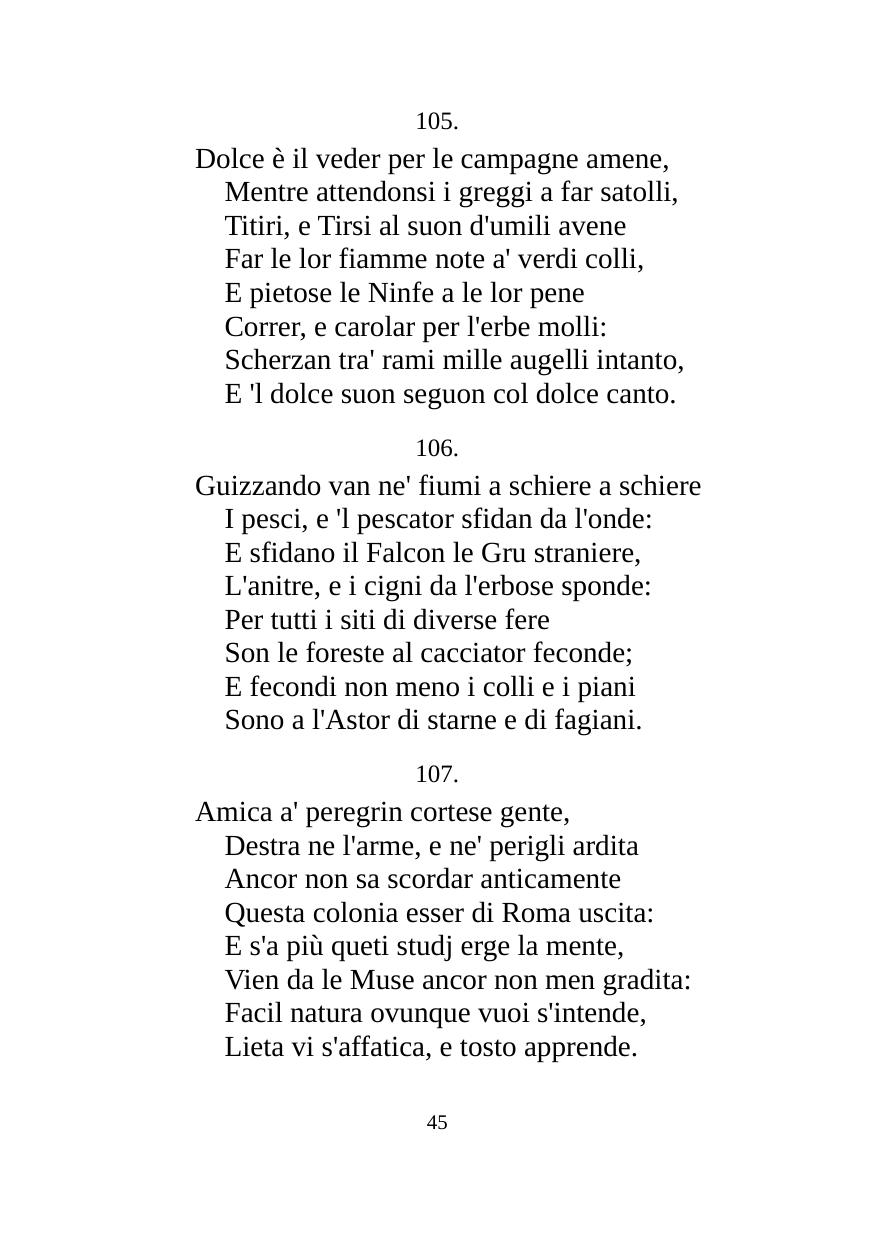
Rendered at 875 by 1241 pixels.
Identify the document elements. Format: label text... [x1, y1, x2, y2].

text 106. [106, 433, 768, 462]
text E fecondi non meno i colli e i piani [224, 669, 768, 702]
text L'anitre, e i cigni da l'erbose sponde: [224, 568, 768, 602]
text Ancor non sa scordar anticamente [224, 861, 768, 895]
text 107. [106, 759, 768, 788]
text Mentre attendonsi i greggi a far satolli, [224, 174, 768, 208]
text E sfidano il Falcon le Gru straniere, [224, 535, 768, 568]
text I pesci, e 'l pescator sfidan da l'onde: [224, 501, 768, 535]
text Facil natura ovunque vuoi s'intende, [224, 996, 768, 1029]
text Titiri, e Tirsi al suon d'umili avene [224, 208, 768, 242]
text Correr, e carolar per l'erbe molli: [224, 309, 768, 342]
text Lieta vi s'affatica, e tosto apprende. [224, 1029, 768, 1063]
text Questa colonia esser di Roma uscita: [224, 895, 768, 928]
text Son le foreste al cacciator feconde; [224, 635, 768, 669]
text E 'l dolce suon seguon col dolce canto. [224, 376, 768, 409]
text Amica a' peregrin cortese gente, [195, 794, 768, 828]
text Dolce è il veder per le campagne amene, [195, 141, 768, 174]
text 105. [106, 106, 768, 135]
text Per tutti i siti di diverse fere [224, 602, 768, 635]
text E s'a più queti studj erge la mente, [224, 928, 768, 962]
text Guizzando van ne' fiumi a schiere a schiere [195, 468, 768, 501]
text Scherzan tra' rami mille augelli intanto, [224, 342, 768, 376]
text Destra ne l'arme, e ne' perigli ardita [224, 828, 768, 861]
text Far le lor fiamme note a' verdi colli, [224, 242, 768, 275]
text Sono a l'Astor di starne e di fagiani. [224, 702, 768, 736]
text E pietose le Ninfe a le lor pene [224, 275, 768, 309]
text Vien da le Muse ancor non men gradita: [224, 962, 768, 996]
